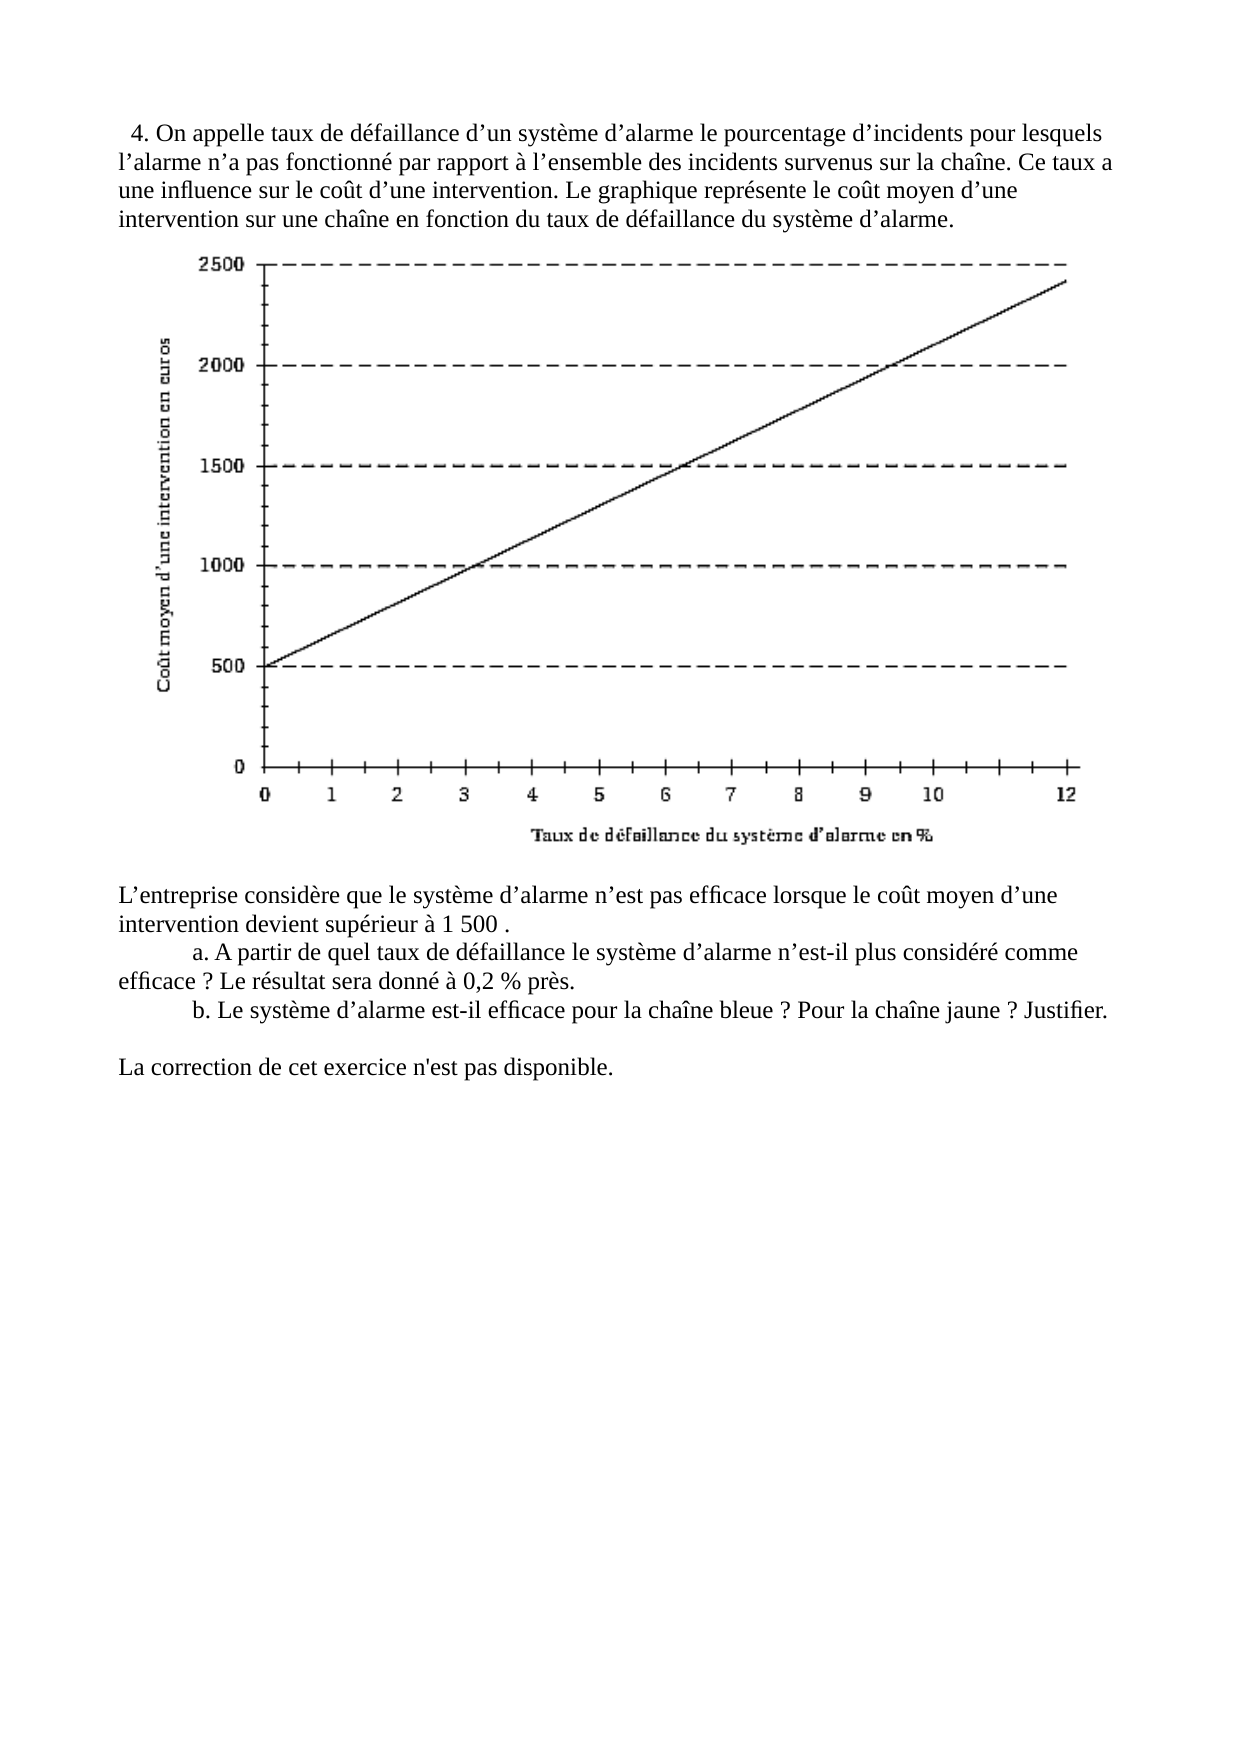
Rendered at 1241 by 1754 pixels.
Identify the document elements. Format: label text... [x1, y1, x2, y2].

text 4. On appelle taux de défaillance d’un système d’alarme le pourcentage d’incidents pour lesquels l’alarme n’a pas fonctionné par rapport à l’ensemble des incidents survenus sur la chaîne. Ce taux a une inﬂuence sur le coût d’une intervention. Le graphique représente le coût moyen d’une intervention sur une chaîne en fonction du taux de défaillance du système d’alarme. [118, 118, 1122, 233]
picture [150, 233, 1091, 852]
text L’entreprise considère que le système d’alarme n’est pas efﬁcace lorsque le coût moyen d’une intervention devient supérieur à 1 500 . [118, 880, 1122, 937]
text b. Le système d’alarme est-il efﬁcace pour la chaîne bleue ? Pour la chaîne jaune ? Justiﬁer. [118, 995, 1122, 1024]
text La correction de cet exercice n'est pas disponible. [118, 1052, 1122, 1081]
text a. A partir de quel taux de défaillance le système d’alarme n’est-il plus considéré comme efﬁcace ? Le résultat sera donné à 0,2 % près. [118, 937, 1122, 995]
